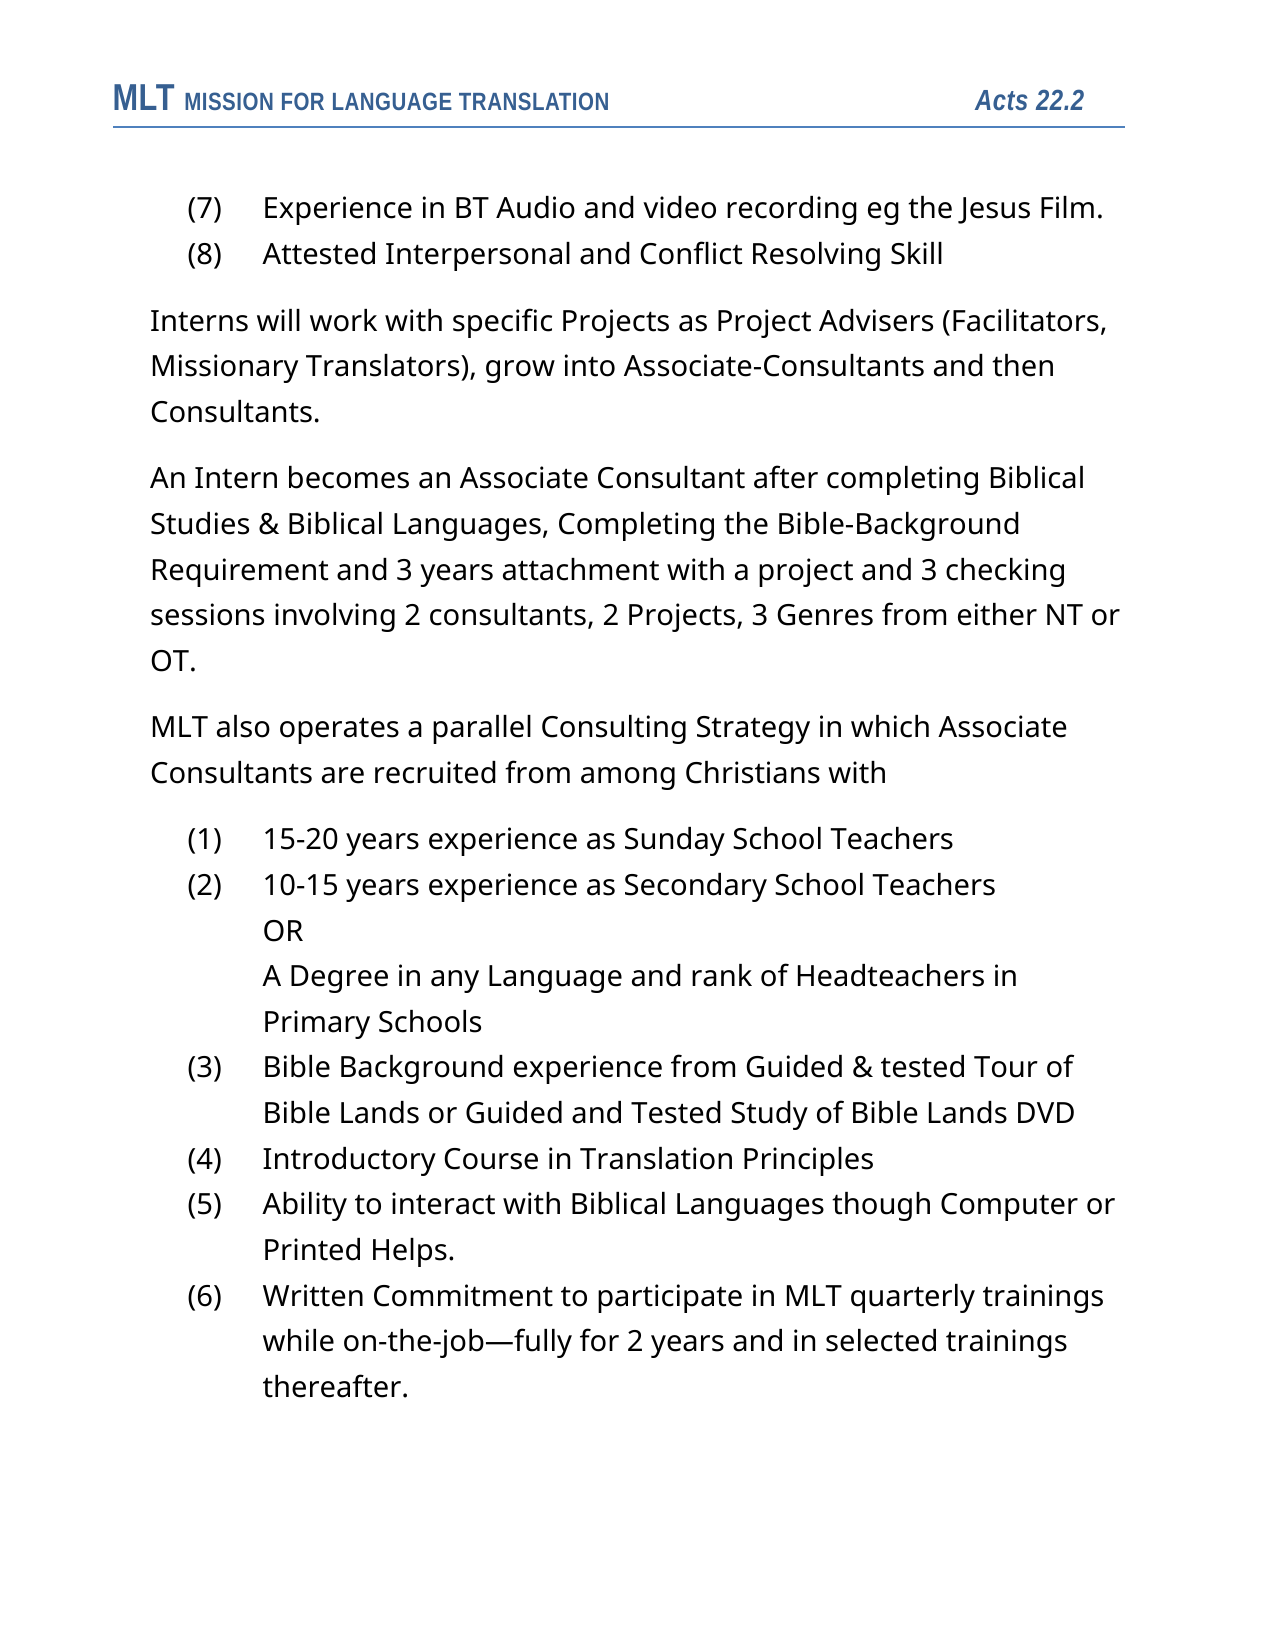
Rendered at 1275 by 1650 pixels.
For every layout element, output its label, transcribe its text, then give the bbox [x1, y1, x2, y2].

list Ability to interact with Biblical Languages though Computer or Printed Helps. [187, 1183, 1125, 1269]
list Written Commitment to participate in MLT quarterly trainings while on-the-job—fully for 2 years and in selected trainings thereafter. [187, 1275, 1125, 1406]
text An Intern becomes an Associate Consultant after completing Biblical Studies & Biblical Languages, Completing the Bible-Background Requirement and 3 years attachment with a project and 3 checking sessions involving 2 consultants, 2 Projects, 3 Genres from either NT or OT. [150, 457, 1125, 680]
list A Degree in any Language and rank of Headteachers in Primary Schools [262, 955, 1125, 1041]
list Attested Interpersonal and Conflict Resolving Skill [187, 233, 1125, 273]
list OR [262, 910, 1125, 949]
list Experience in BT Audio and video recording eg the Jesus Film. [187, 188, 1125, 227]
text Interns will work with specific Projects as Project Advisers (Facilitators, Missionary Translators), grow into Associate-Consultants and then Consultants. [150, 300, 1125, 431]
list Introductory Course in Translation Principles [187, 1138, 1125, 1178]
list Bible Background experience from Guided & tested Tour of Bible Lands or Guided and Tested Study of Bible Lands DVD [187, 1047, 1125, 1132]
list 15-20 years experience as Sunday School Teachers [187, 818, 1125, 858]
list 10-15 years experience as Secondary School Teachers [187, 864, 1125, 904]
text MLT also operates a parallel Consulting Strategy in which Associate Consultants are recruited from among Christians with [150, 706, 1125, 792]
